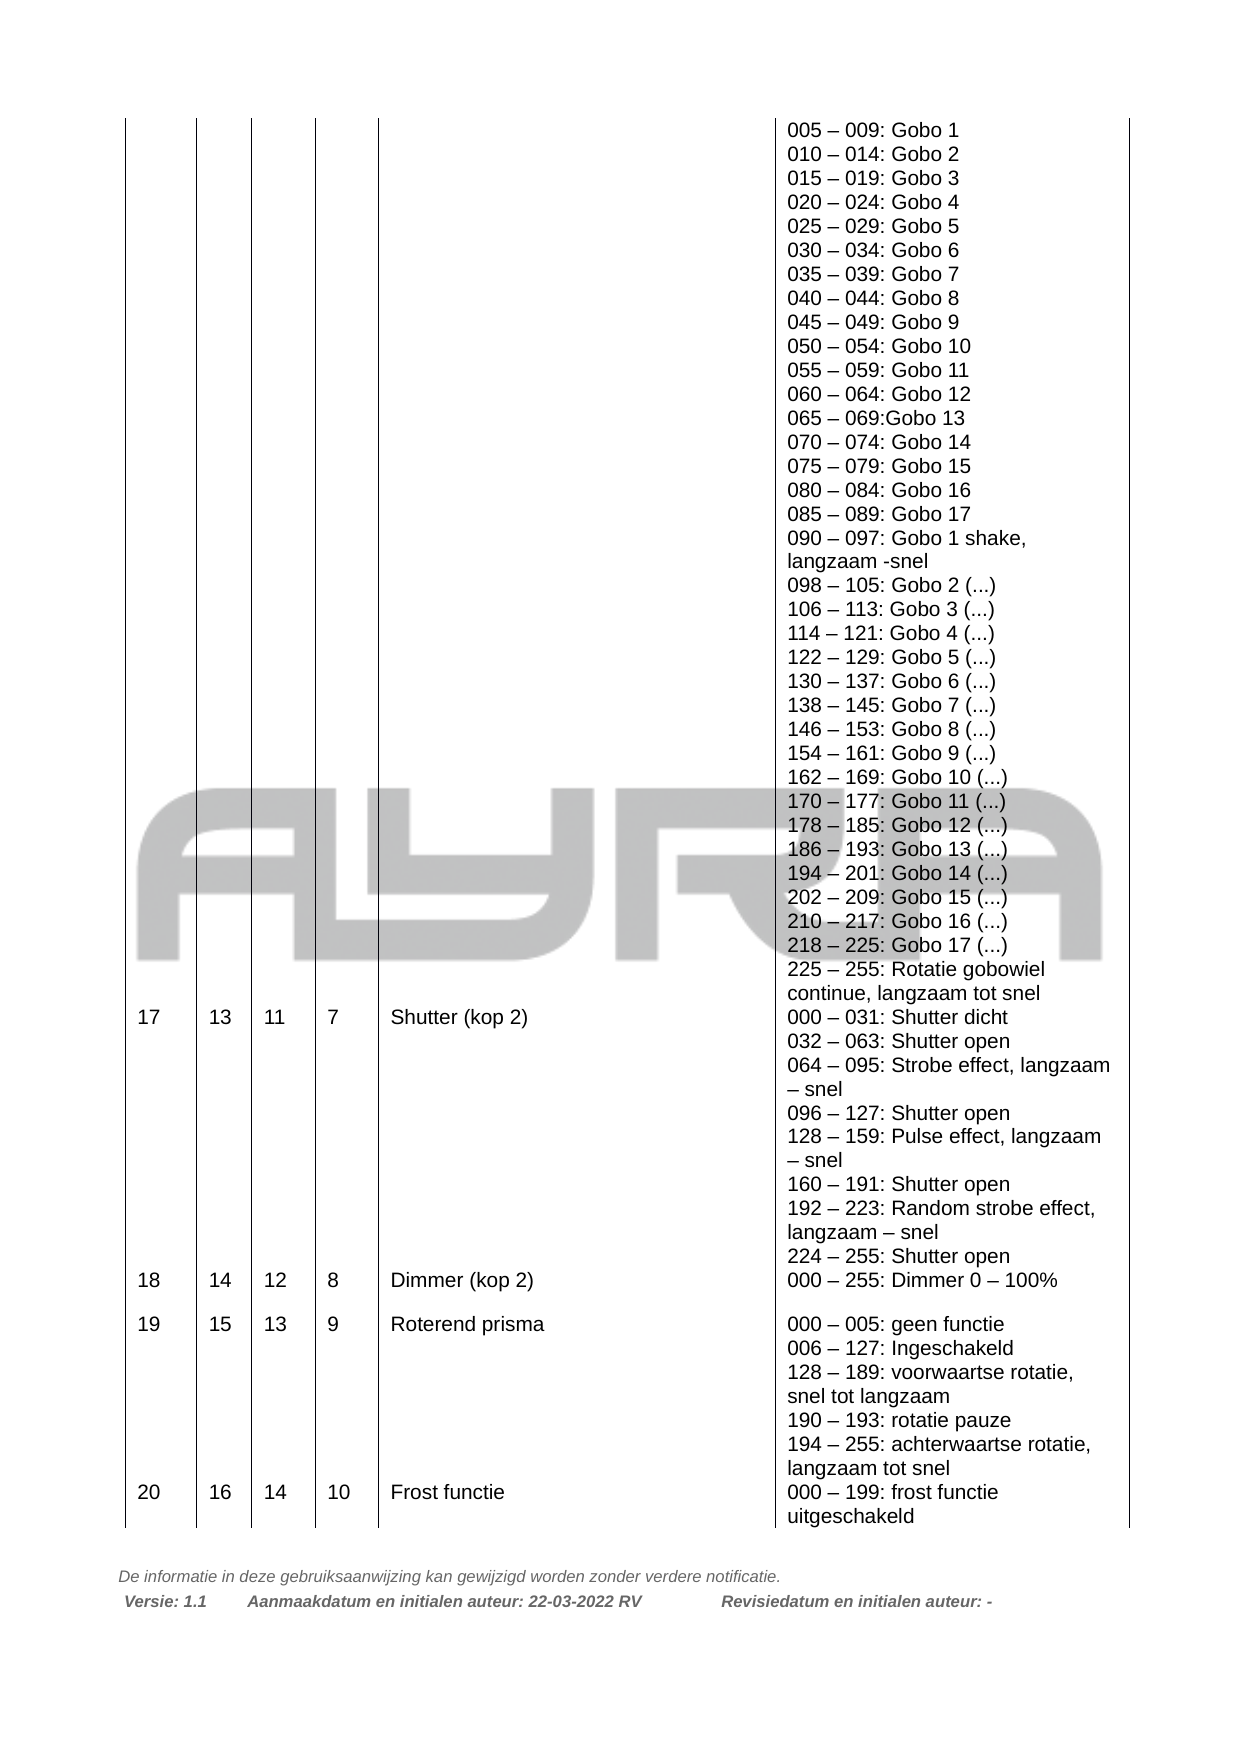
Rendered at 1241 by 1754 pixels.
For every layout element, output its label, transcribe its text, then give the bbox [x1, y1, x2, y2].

table_cell 000 – 199: frost functie uitgeschakeld [776, 1480, 1129, 1528]
table_cell 14 [252, 1480, 315, 1528]
table_cell [252, 118, 315, 1004]
table_cell 11 [252, 1005, 315, 1268]
table_cell 14 [197, 1268, 251, 1312]
table_cell [197, 118, 251, 1004]
table_cell 17 [126, 1005, 196, 1268]
table_cell [379, 118, 775, 1004]
table_cell 13 [197, 1005, 251, 1268]
table_cell 005 – 009: Gobo 1 010 – 014: Gobo 2 015 – 019: Gobo 3 020 – 024: Gobo 4 025 – 029: Gobo 5 030 – 034: Gobo 6 035 – 039: Gobo 7 040 – 044: Gobo 8 045 – 049: Gobo 9 050 – 054: Gobo 10 055 – 059: Gobo 11 060 – 064: Gobo 12 065 – 069:Gobo 13 070 – 074: Gobo 14 075 – 079: Gobo 15 080 – 084: Gobo 16 085 – 089: Gobo 17 090 – 097: Gobo 1 shake, langzaam -snel 098 – 105: Gobo 2 (...) 106 – 113: Gobo 3 (...) 114 – 121: Gobo 4 (...) 122 – 129: Gobo 5 (...) 130 – 137: Gobo 6 (...) 138 – 145: Gobo 7 (...) 146 – 153: Gobo 8 (...) 154 – 161: Gobo 9 (...) 162 – 169: Gobo 10 (...) 170 – 177: Gobo 11 (...) 178 – 185: Gobo 12 (...) 186 – 193: Gobo 13 (...) 194 – 201: Gobo 14 (...) 202 – 209: Gobo 15 (...) 210 – 217: Gobo 16 (...) 218 – 225: Gobo 17 (...) 225 – 255: Rotatie gobowiel continue, langzaam tot snel [776, 118, 1129, 1004]
table_cell 16 [197, 1480, 251, 1528]
table_cell 9 [316, 1312, 378, 1480]
table_cell [126, 118, 196, 1004]
table_cell 7 [316, 1005, 378, 1268]
table_cell 12 [252, 1268, 315, 1312]
table_cell Shutter (kop 2) [379, 1005, 775, 1268]
table_cell 000 – 255: Dimmer 0 – 100% [776, 1268, 1129, 1312]
table_cell [316, 118, 378, 1004]
table_cell 19 [126, 1312, 196, 1480]
table_cell 15 [197, 1312, 251, 1480]
table_cell 10 [316, 1480, 378, 1528]
table_cell 000 – 005: geen functie 006 – 127: Ingeschakeld 128 – 189: voorwaartse rotatie, snel tot langzaam 190 – 193: rotatie pauze 194 – 255: achterwaartse rotatie, langzaam tot snel [776, 1312, 1129, 1480]
table_cell Dimmer (kop 2) [379, 1268, 775, 1312]
table_cell 20 [126, 1480, 196, 1528]
table_cell 000 – 031: Shutter dicht 032 – 063: Shutter open 064 – 095: Strobe effect, langzaam – snel 096 – 127: Shutter open 128 – 159: Pulse effect, langzaam – snel 160 – 191: Shutter open 192 – 223: Random strobe effect, langzaam – snel 224 – 255: Shutter open [776, 1005, 1129, 1268]
table_cell 13 [252, 1312, 315, 1480]
table_cell Roterend prisma [379, 1312, 775, 1480]
table_cell Frost functie [379, 1480, 775, 1528]
table_cell 18 [126, 1268, 196, 1312]
table_cell 8 [316, 1268, 378, 1312]
